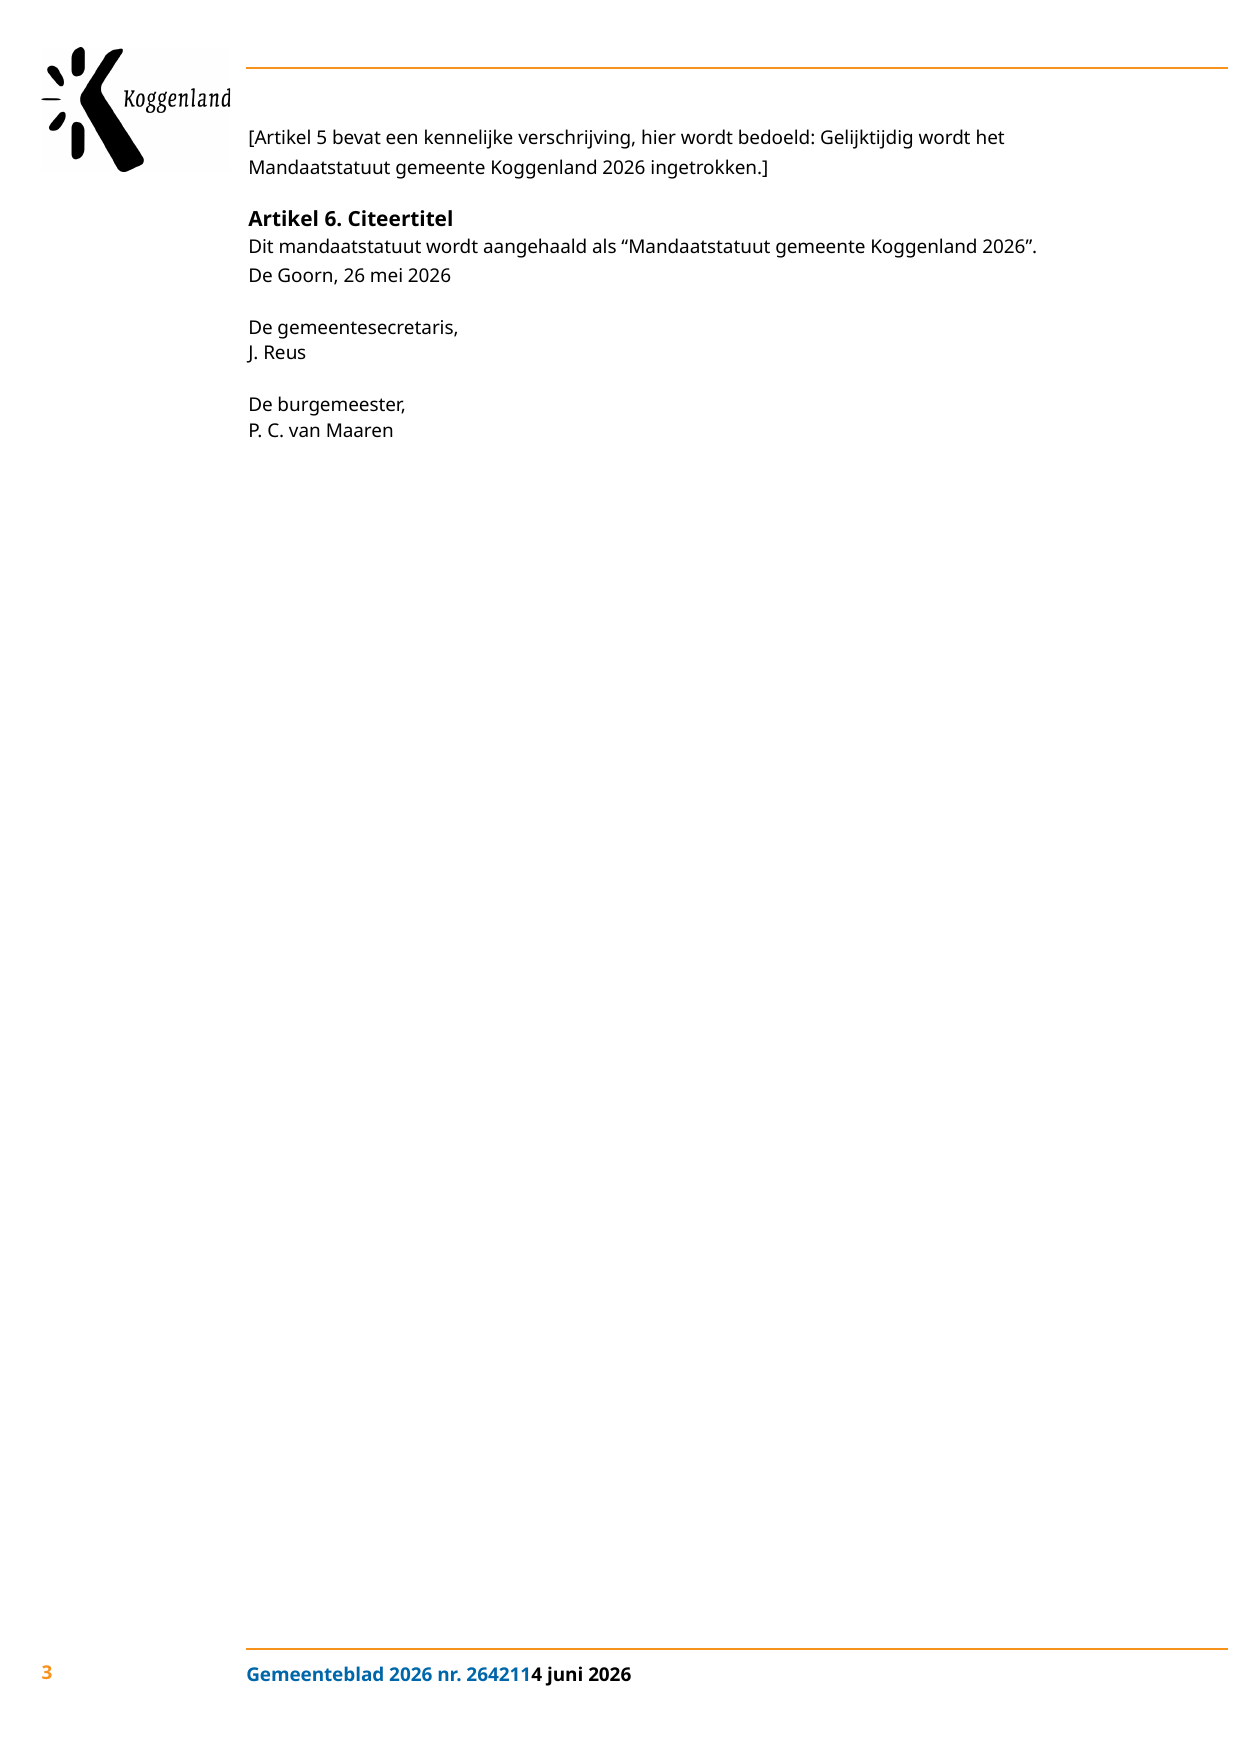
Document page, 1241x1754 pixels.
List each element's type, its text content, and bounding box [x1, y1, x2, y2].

text J. Reus [248, 339, 1152, 365]
text De Goorn, 26 mei 2026 [248, 262, 1152, 288]
text De burgemeester, [248, 391, 1152, 417]
text P. C. van Maaren [248, 417, 1152, 442]
picture [41, 47, 231, 172]
text Dit mandaatstatuut wordt aangehaald als “Mandaatstatuut gemeente Koggenland 2026”. [248, 233, 1152, 258]
text De gemeentesecretaris, [248, 314, 1152, 339]
text [Artikel 5 bevat een kennelijke verschrijving, hier wordt bedoeld: Gelijktijdig wordt het Mandaatstatuut gemeente Koggenland 2026 ingetrokken.] [248, 124, 1152, 180]
text Artikel 6. Citeertitel [248, 204, 1152, 233]
